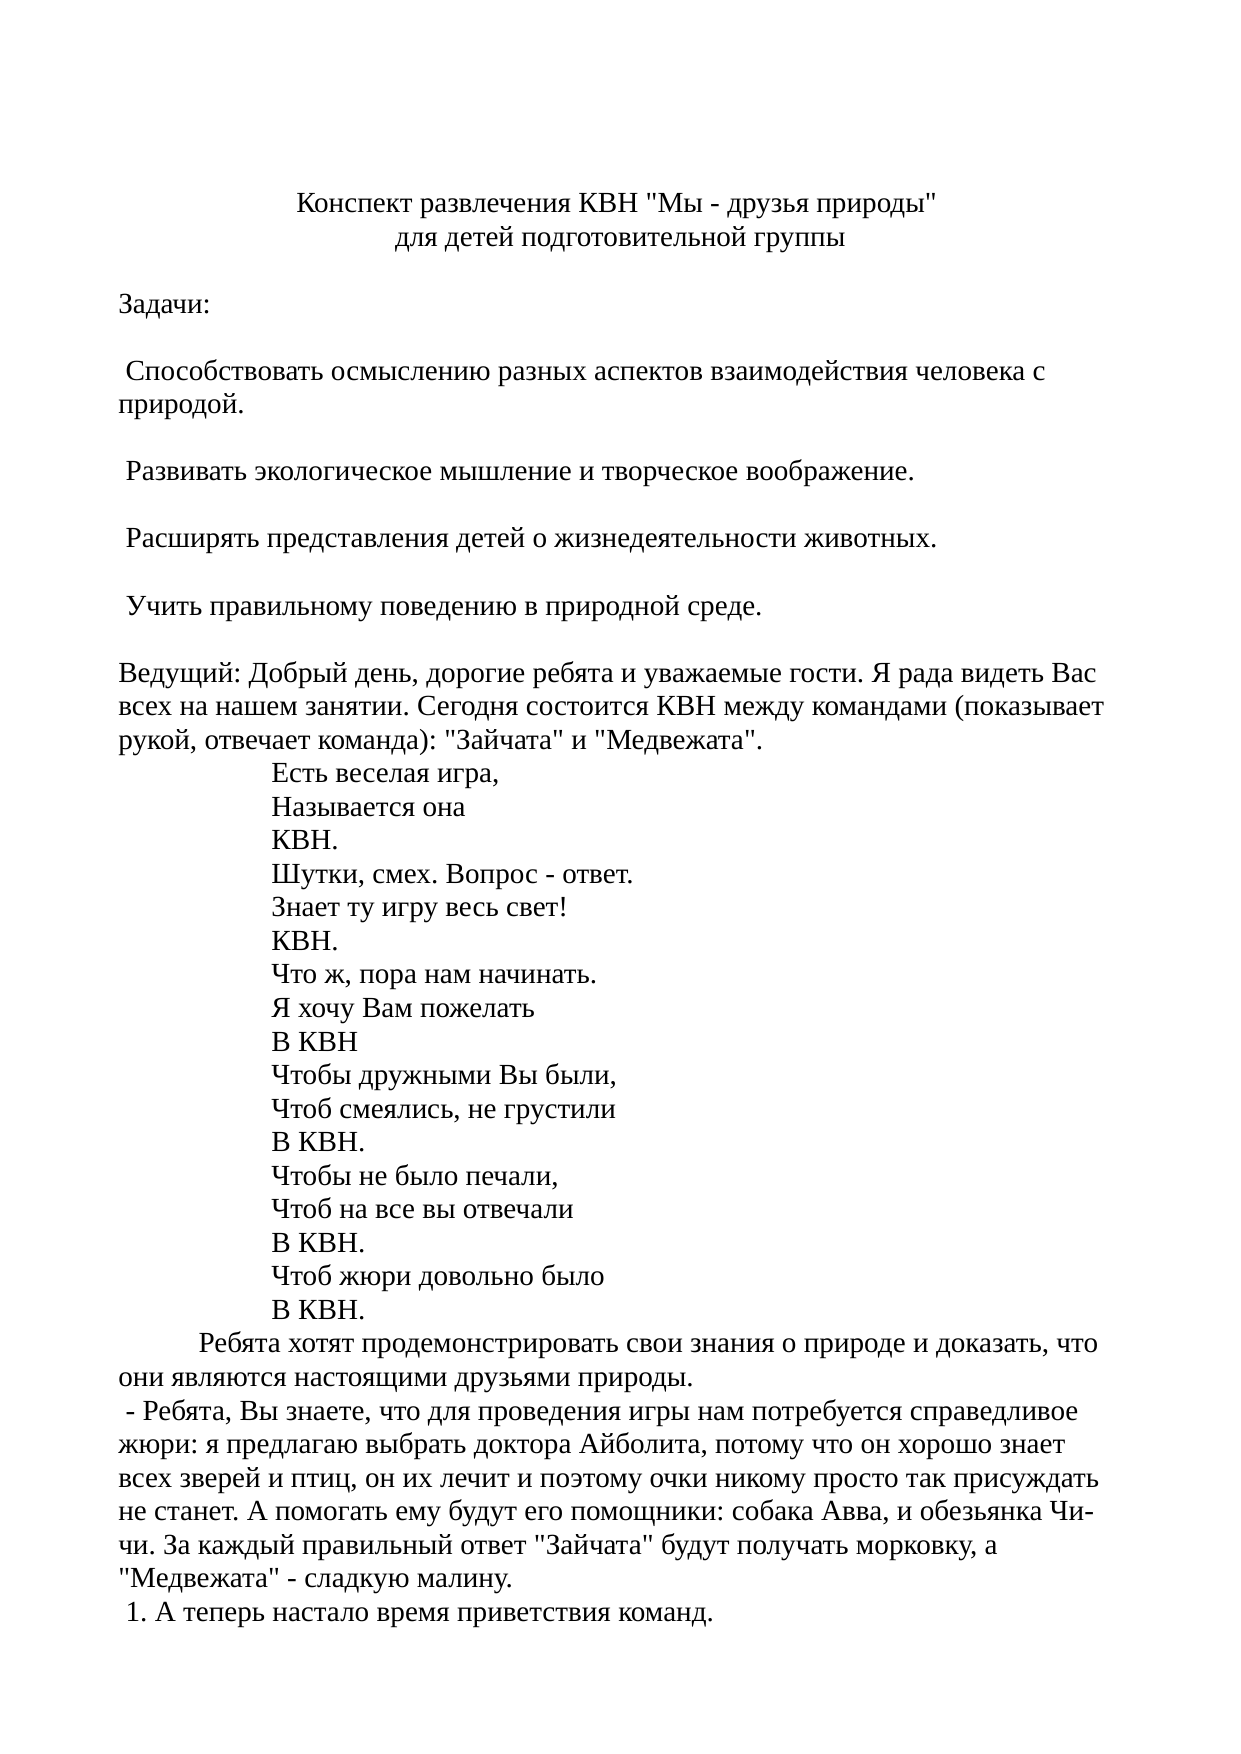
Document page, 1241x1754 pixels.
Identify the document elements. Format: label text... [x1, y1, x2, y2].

text КВН. [118, 923, 1122, 957]
text Знает ту игру весь свет! [118, 889, 1122, 923]
text Называется она [118, 789, 1122, 822]
text Ведущий: Добрый день, дорогие ребята и уважаемые гости. Я рада видеть Вас всех на нашем занятии. Сегодня состоится КВН между командами (показывает рукой, отвечает команда): "Зайчата" и "Медвежата". [118, 655, 1122, 755]
text В КВН. [118, 1124, 1122, 1158]
text Есть веселая игра, [118, 755, 1122, 789]
text Что ж, пора нам начинать. [118, 957, 1122, 990]
text Развивать экологическое мышление и творческое воображение. [118, 453, 1122, 487]
text Чтоб на все вы отвечали [118, 1191, 1122, 1225]
text Учить правильному поведению в природной среде. [118, 588, 1122, 621]
text Я хочу Вам пожелать [118, 990, 1122, 1024]
text Ребята хотят продемонстрировать свои знания о природе и доказать, что они являются настоящими друзьями природы. [118, 1326, 1122, 1393]
text Конспект развлечения КВН "Мы - друзья природы" [118, 185, 1122, 219]
text - Ребята, Вы знаете, что для проведения игры нам потребуется справедливое жюри: я предлагаю выбрать доктора Айболита, потому что он хорошо знает всех зверей и птиц, он их лечит и поэтому очки никому просто так присуждать не станет. А помогать ему будут его помощники: собака Авва, и обезьянка Чи-чи. За каждый правильный ответ "Зайчата" будут получать морковку, а "Медвежата" - сладкую малину. [118, 1393, 1122, 1594]
text Чтоб смеялись, не грустили [118, 1091, 1122, 1124]
text В КВН. [118, 1292, 1122, 1326]
text Чтобы не было печали, [118, 1158, 1122, 1191]
text КВН. [118, 822, 1122, 856]
text Шутки, смех. Вопрос - ответ. [118, 856, 1122, 889]
text В КВН [118, 1024, 1122, 1057]
text В КВН. [118, 1225, 1122, 1258]
text Чтобы дружными Вы были, [118, 1057, 1122, 1091]
text 1. А теперь настало время приветствия команд. [118, 1594, 1122, 1627]
text Способствовать осмыслению разных аспектов взаимодействия человека с природой. [118, 353, 1122, 420]
text Расширять представления детей о жизнедеятельности животных. [118, 521, 1122, 554]
text Чтоб жюри довольно было [118, 1258, 1122, 1292]
text Задачи: [118, 286, 1122, 319]
text для детей подготовительной группы [118, 219, 1122, 252]
